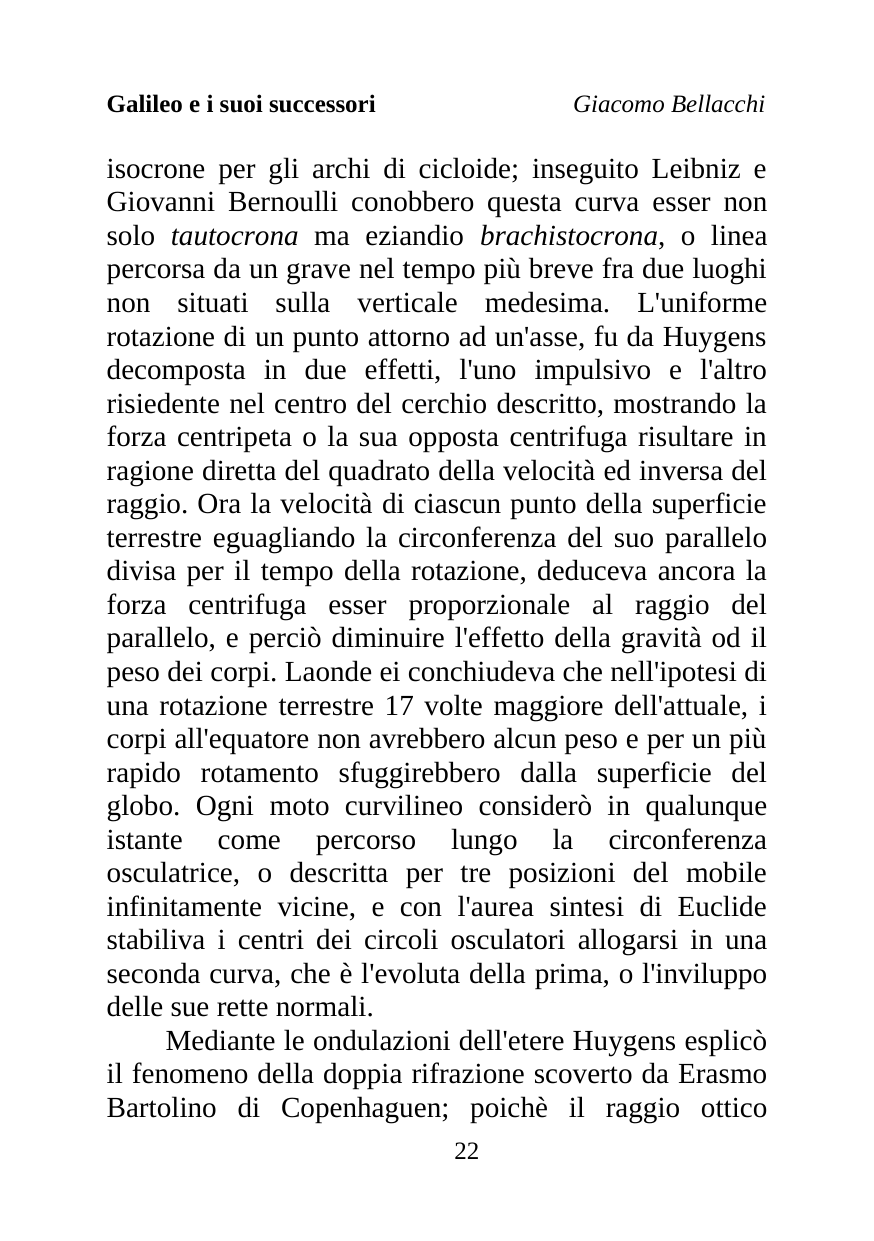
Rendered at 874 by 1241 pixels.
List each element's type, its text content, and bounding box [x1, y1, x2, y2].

text Mediante le ondulazioni dell'etere Huygens esplicò il fenomeno della doppia rifrazione scoverto da Erasmo Bartolino di Copenhaguen; poichè il raggio ottico [106, 1023, 768, 1124]
text isocrone per gli archi di cicloide; inseguito Leibniz e Giovanni Bernoulli conobbero questa curva esser non solo tautocrona ma eziandio brachistocrona, o linea percorsa da un grave nel tempo più breve fra due luoghi non situati sulla verticale medesima. L'uniforme rotazione di un punto attorno ad un'asse, fu da Huygens decomposta in due effetti, l'uno impulsivo e l'altro risiedente nel centro del cerchio descritto, mostrando la forza centripeta o la sua opposta centrifuga risultare in ragione diretta del quadrato della velocità ed inversa del raggio. Ora la velocità di ciascun punto della superficie terrestre eguagliando la circonferenza del suo parallelo divisa per il tempo della rotazione, deduceva ancora la forza centrifuga esser proporzionale al raggio del parallelo, e perciò diminuire l'effetto della gravità od il peso dei corpi. Laonde ei conchiudeva che nell'ipotesi di una rotazione terrestre 17 volte maggiore dell'attuale, i corpi all'equatore non avrebbero alcun peso e per un più rapido rotamento sfuggirebbero dalla superficie del globo. Ogni moto curvilineo considerò in qualunque istante come percorso lungo la circonferenza osculatrice, o descritta per tre posizioni del mobile infinitamente vicine, e con l'aurea sintesi di Euclide stabiliva i centri dei circoli osculatori allogarsi in una seconda curva, che è l'evoluta della prima, o l'inviluppo delle sue rette normali. [106, 151, 768, 1023]
